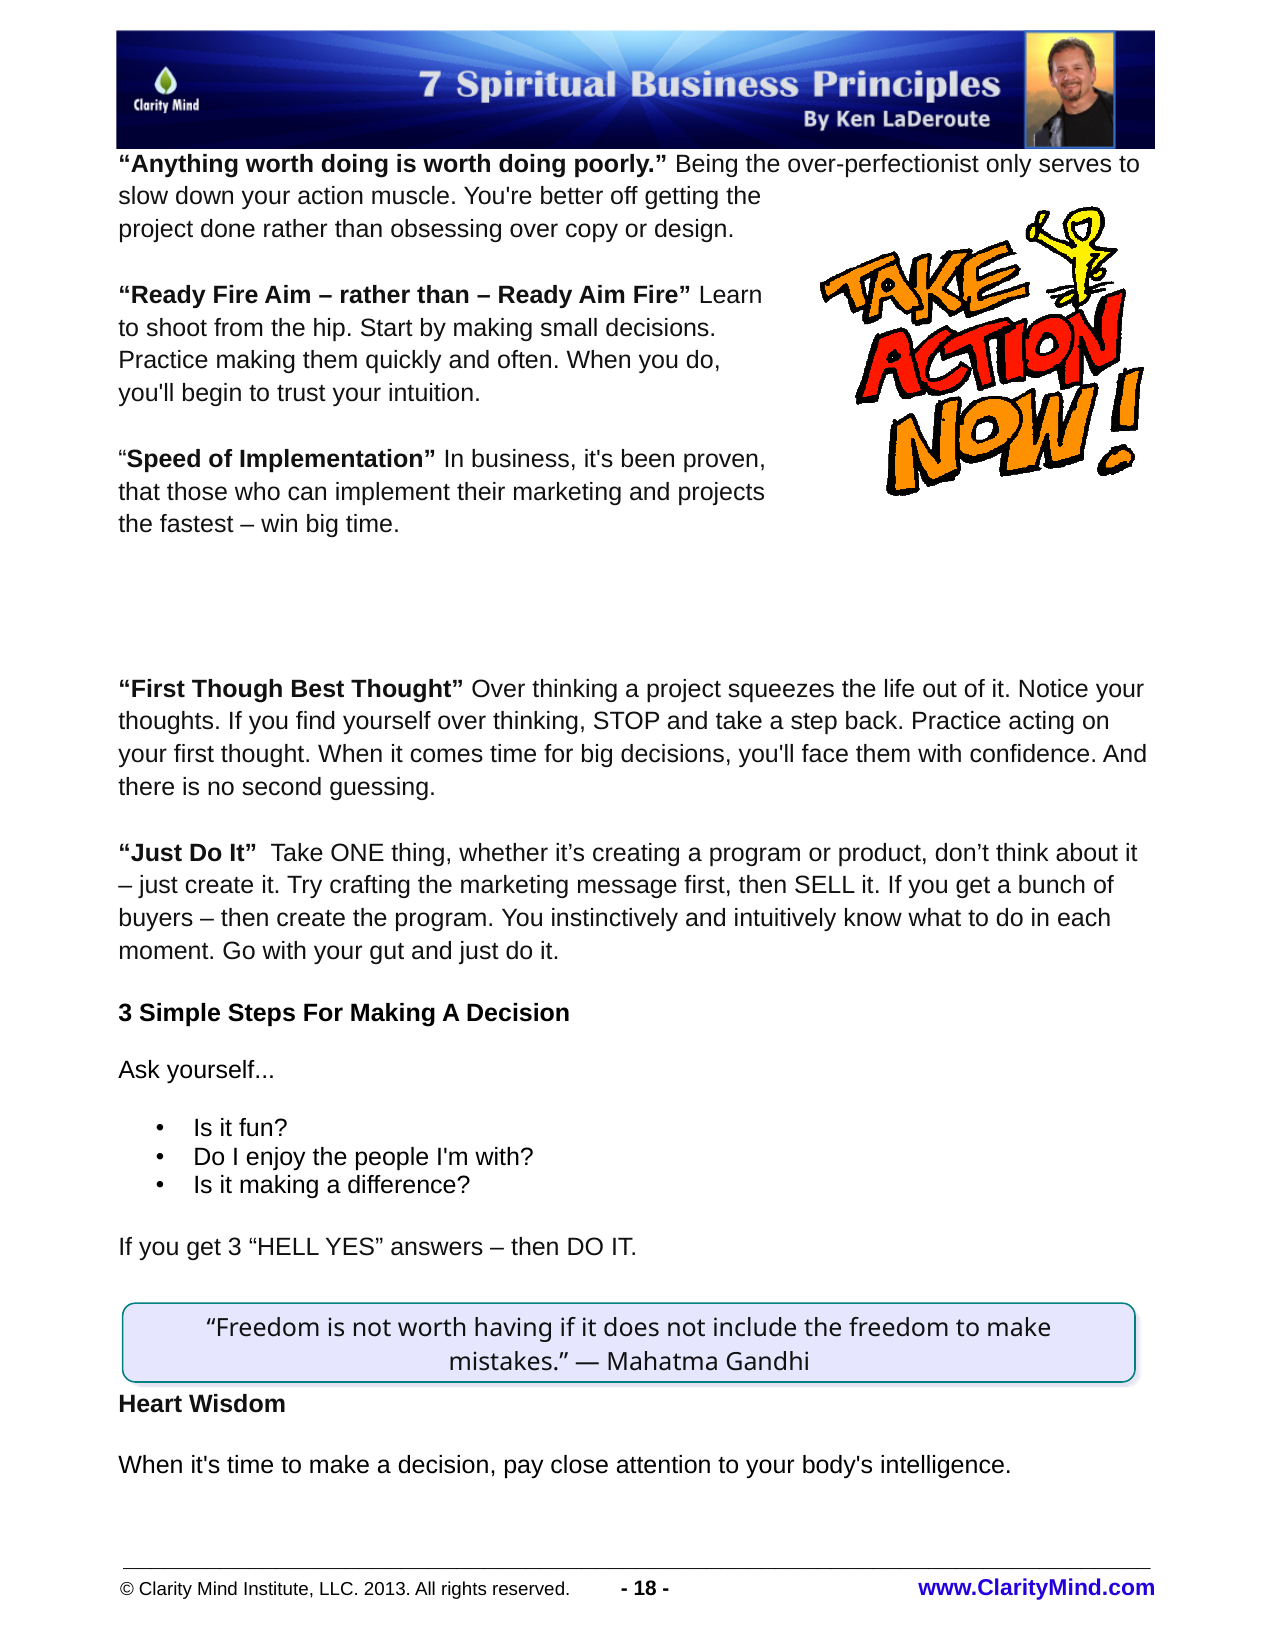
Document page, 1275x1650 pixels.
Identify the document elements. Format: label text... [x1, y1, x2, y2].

list Is it making a difference? [156, 1170, 1157, 1199]
text Heart Wisdom [118, 1293, 1157, 1418]
text “Just Do It” Take ONE thing, whether it’s creating a program or product, don’t think about it – just create it. Try crafting the marketing message first, then SELL it. If you get a bunch of buyers – then create the program. You instinctively and intuitively know what to do in each moment. Go with your gut and just do it. [118, 833, 1157, 965]
text “Ready Fire Aim – rather than – Ready Aim Fire” Learn to shoot from the hip. Start by making small decisions. Practice making them quickly and often. When you do, you'll begin to trust your intuition. [118, 276, 782, 407]
text “First Though Best Thought” Over thinking a project squeezes the life out of it. Notice your thoughts. If you find yourself over thinking, STOP and take a step back. Practice acting on your first thought. When it comes time for big decisions, you'll face them with confidence. And there is no second guessing. [118, 669, 1157, 801]
text “Anything worth doing is worth doing poorly.” Being the over-perfectionist only serves to slow down your action muscle. You're better off getting the project done rather than obsessing over copy or design. [118, 122, 1157, 243]
text When it's time to make a decision, pay close attention to your body's intelligence. [118, 1451, 1157, 1479]
picture [116, 30, 1155, 149]
text If you get 3 “HELL YES” answers – then DO IT. [118, 1228, 1157, 1261]
picture [782, 182, 1173, 539]
text Ask yourself... [118, 1055, 1157, 1084]
text 3 Simple Steps For Making A Decision [118, 998, 1157, 1026]
text “Speed of Implementation” In business, it's been proven, that those who can implement their marketing and projects the fastest – win big time. [118, 440, 782, 538]
list Do I enjoy the people I'm with? [156, 1141, 1157, 1170]
list Is it fun? [156, 1113, 1157, 1141]
